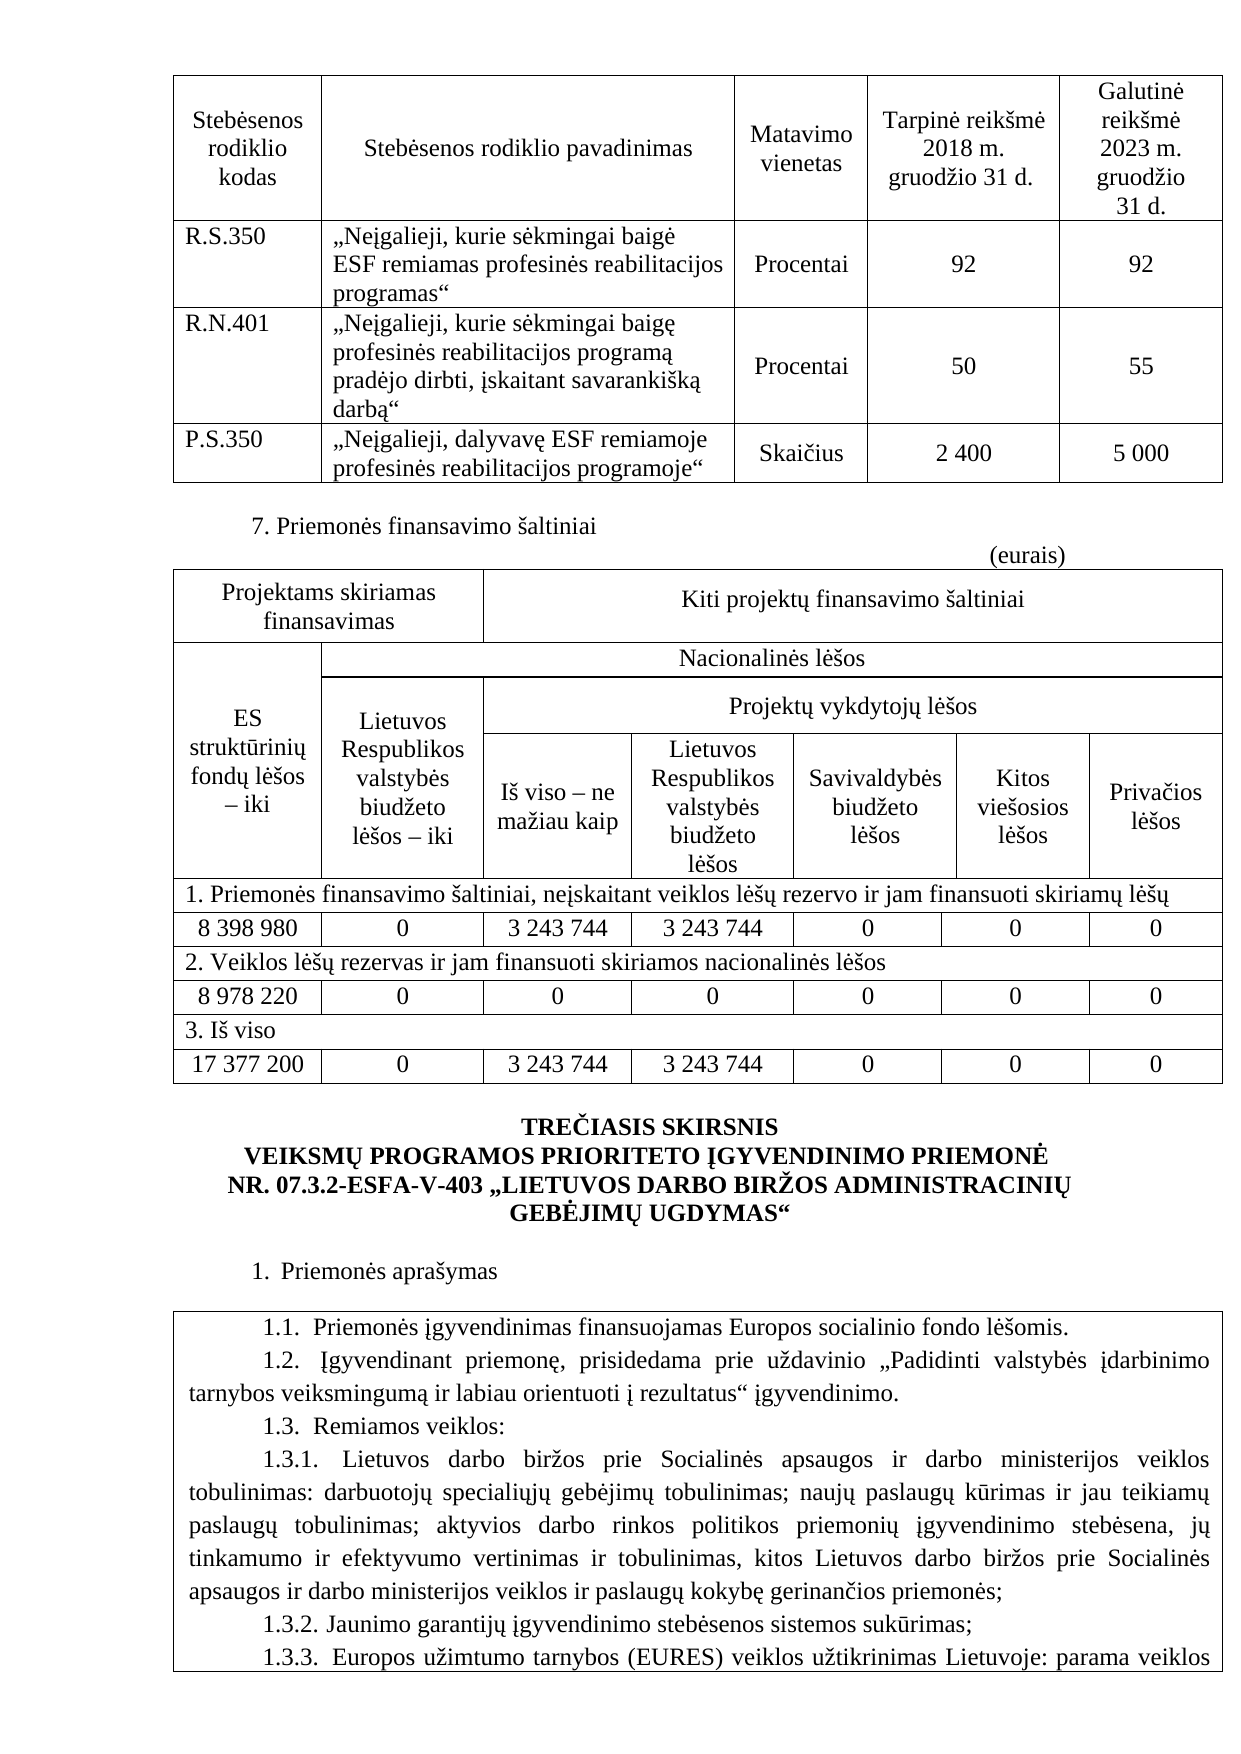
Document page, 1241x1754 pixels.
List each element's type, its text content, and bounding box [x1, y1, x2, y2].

table_cell 8 398 980 [174, 913, 321, 946]
table_cell Kitos viešosios lėšos [957, 734, 1089, 878]
table_cell 1.2. Įgyvendinant priemonę, prisidedama prie uždavinio „Padidinti valstybės įdarbinimo tarnybos veiksmingumą ir labiau orientuoti į rezultatus“ įgyvendinimo. [174, 1345, 1222, 1411]
text VEIKSMŲ PROGRAMOS PRIORITETO ĮGYVENDINIMO PRIEMONĖ [177, 1141, 1122, 1170]
table_cell 0 [794, 1050, 941, 1082]
table_cell P.S.350 [174, 424, 321, 482]
table_cell 0 [942, 981, 1089, 1014]
table_cell 50 [868, 308, 1059, 423]
table_cell Privačios lėšos [1090, 734, 1222, 878]
table_cell 0 [1090, 913, 1222, 946]
table_cell 92 [868, 221, 1059, 307]
table_header Projektams skiriamas finansavimas [174, 570, 483, 642]
table_cell „Neįgalieji, kurie sėkmingai baigė ESF remiamas profesinės reabilitacijos programas“ [322, 221, 734, 307]
table_cell 0 [632, 981, 793, 1014]
table_cell 55 [1060, 308, 1222, 423]
text 7. Priemonės finansavimo šaltiniai [177, 511, 1122, 540]
table_cell Savivaldybės biudžeto lėšos [794, 734, 956, 878]
table_cell 17 377 200 [174, 1050, 321, 1082]
text TREČIASIS SKIRSNIS [177, 1112, 1122, 1141]
table_cell 1.3. Remiamos veiklos: 1.3.1. Lietuvos darbo biržos prie Socialinės apsaugos ir darbo ministerijos veiklos tobulinimas: darbuotojų specialiųjų gebėjimų tobulinimas; naujų paslaugų kūrimas ir jau teikiamų paslaugų tobulinimas; aktyvios darbo rinkos politikos priemonių įgyvendinimo stebėsena, jų tinkamumo ir efektyvumo vertinimas ir tobulinimas, kitos Lietuvos darbo biržos prie Socialinės apsaugos ir darbo ministerijos veiklos ir paslaugų kokybę gerinančios priemonės; 1.3.2. Jaunimo garantijų įgyvendinimo stebėsenos sistemos sukūrimas; 1.3.3. Europos užimtumo tarnybos (EURES) veiklos užtikrinimas Lietuvoje: parama veiklos [174, 1411, 1222, 1671]
table_cell 0 [322, 1050, 483, 1082]
table_cell 3 243 744 [632, 913, 793, 946]
table_cell R.S.350 [174, 221, 321, 307]
table_cell Iš viso – ne mažiau kaip [484, 734, 631, 878]
table_cell 0 [942, 913, 1089, 946]
table_cell Nacionalinės lėšos [322, 643, 1222, 676]
table_cell „Neįgalieji, dalyvavę ESF remiamoje profesinės reabilitacijos programoje“ [322, 424, 734, 482]
table_cell 0 [484, 981, 631, 1014]
table_cell ES struktūrinių fondų lėšos – iki [174, 643, 321, 878]
table_cell 3. Iš viso [174, 1015, 1222, 1048]
text (eurais) [177, 540, 1122, 569]
table_cell Lietuvos Respublikos valstybės biudžeto lėšos [632, 734, 793, 878]
table_cell 3 243 744 [484, 1050, 631, 1082]
table_cell 1. Priemonės finansavimo šaltiniai, neįskaitant veiklos lėšų rezervo ir jam finansuoti skiriamų lėšų [174, 879, 1222, 912]
table_cell Projektų vykdytojų lėšos [484, 678, 1222, 733]
table_header Stebėsenos rodiklio pavadinimas [322, 76, 734, 220]
table_cell 0 [1090, 1050, 1222, 1082]
table_cell 8 978 220 [174, 981, 321, 1014]
table_cell 0 [322, 913, 483, 946]
table_cell R.N.401 [174, 308, 321, 423]
table_cell 2 400 [868, 424, 1059, 482]
table_cell 2. Veiklos lėšų rezervas ir jam finansuoti skiriamos nacionalinės lėšos [174, 947, 1222, 980]
table_cell 5 000 [1060, 424, 1222, 482]
table_cell 0 [322, 981, 483, 1014]
text NR. 07.3.2-ESFA-V-403 „LIETUVOS DARBO BIRŽOS ADMINISTRACINIŲ GEBĖJIMŲ UGDYMAS“ [177, 1170, 1122, 1227]
table_cell „Neįgalieji, kurie sėkmingai baigę profesinės reabilitacijos programą pradėjo dirbti, įskaitant savarankišką darbą“ [322, 308, 734, 423]
table_cell Procentai [735, 221, 867, 307]
table_header Kiti projektų finansavimo šaltiniai [484, 570, 1222, 642]
table_cell Procentai [735, 308, 867, 423]
table_cell 3 243 744 [632, 1050, 793, 1082]
table_cell Skaičius [735, 424, 867, 482]
table_cell Lietuvos Respublikos valstybės biudžeto lėšos – iki [322, 678, 483, 878]
table_header Tarpinė reikšmė 2018 m. gruodžio 31 d. [868, 76, 1059, 220]
table_cell 0 [794, 981, 941, 1014]
text 1. Priemonės aprašymas [251, 1256, 1122, 1285]
table_cell 0 [1090, 981, 1222, 1014]
table_cell 3 243 744 [484, 913, 631, 946]
table_cell 92 [1060, 221, 1222, 307]
table_header Matavimo vienetas [735, 76, 867, 220]
table_cell 0 [794, 913, 941, 946]
table_header Galutinė reikšmė 2023 m. gruodžio 31 d. [1060, 76, 1222, 220]
table_header Stebėsenos rodiklio kodas [174, 76, 321, 220]
table_cell 0 [942, 1050, 1089, 1082]
table_header 1.1. Priemonės įgyvendinimas finansuojamas Europos socialinio fondo lėšomis. [174, 1312, 1222, 1345]
